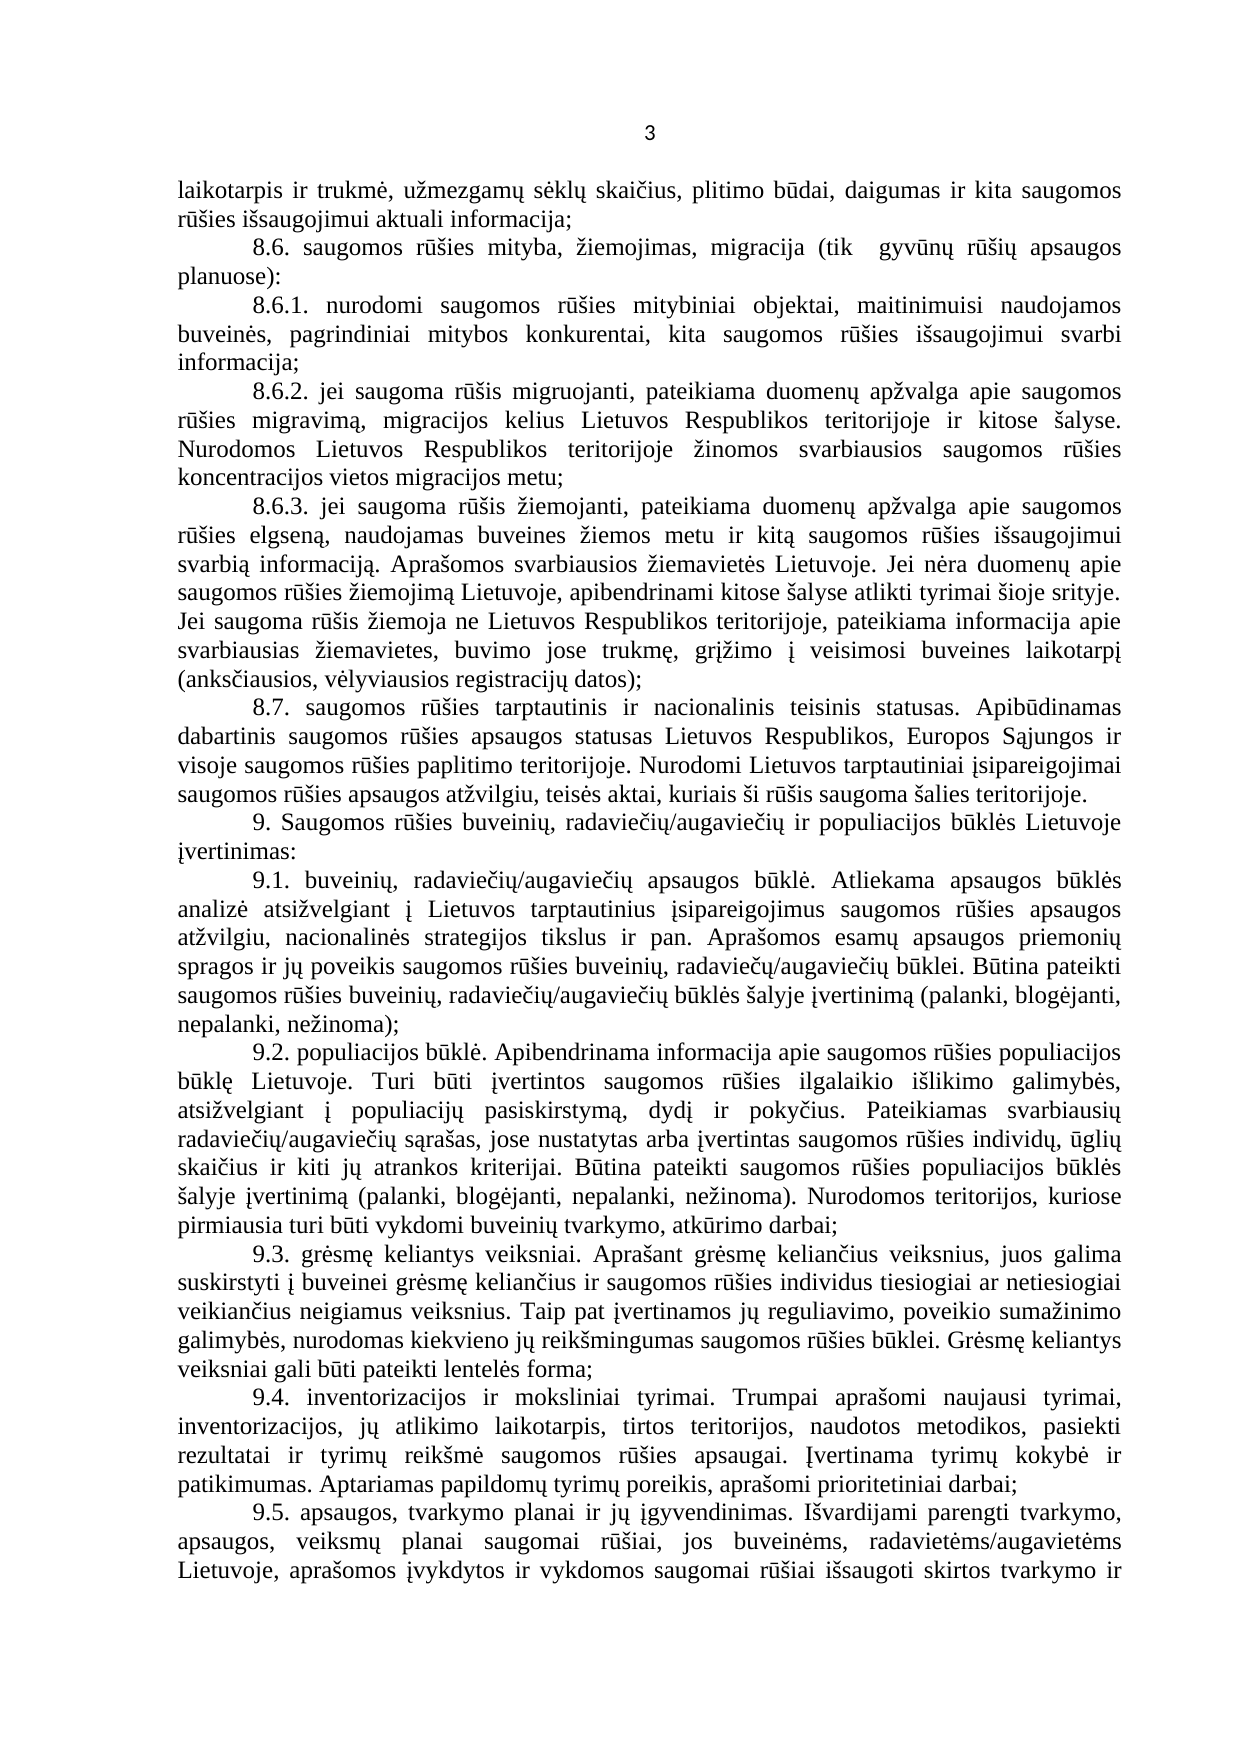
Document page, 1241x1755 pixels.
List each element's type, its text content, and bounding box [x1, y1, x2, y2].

text 9.5. apsaugos, tvarkymo planai ir jų įgyvendinimas. Išvardijami parengti tvarkymo, apsaugos, veiksmų planai saugomai rūšiai, jos buveinėms, radavietėms/augavietėms Lietuvoje, aprašomos įvykdytos ir vykdomos saugomai rūšiai išsaugoti skirtos tvarkymo ir [177, 1497, 1122, 1584]
text 9. Saugomos rūšies buveinių, radaviečių/augaviečių ir populiacijos būklės Lietuvoje įvertinimas: [177, 807, 1122, 865]
text 9.2. populiacijos būklė. Apibendrinama informacija apie saugomos rūšies populiacijos būklę Lietuvoje. Turi būti įvertintos saugomos rūšies ilgalaikio išlikimo galimybės, atsižvelgiant į populiacijų pasiskirstymą, dydį ir pokyčius. Pateikiamas svarbiausių radaviečių/augaviečių sąrašas, jose nustatytas arba įvertintas saugomos rūšies individų, ūglių skaičius ir kiti jų atrankos kriterijai. Būtina pateikti saugomos rūšies populiacijos būklės šalyje įvertinimą (palanki, blogėjanti, nepalanki, nežinoma). Nurodomos teritorijos, kuriose pirmiausia turi būti vykdomi buveinių tvarkymo, atkūrimo darbai; [177, 1037, 1122, 1239]
text 9.4. inventorizacijos ir moksliniai tyrimai. Trumpai aprašomi naujausi tyrimai, inventorizacijos, jų atlikimo laikotarpis, tirtos teritorijos, naudotos metodikos, pasiekti rezultatai ir tyrimų reikšmė saugomos rūšies apsaugai. Įvertinama tyrimų kokybė ir patikimumas. Aptariamas papildomų tyrimų poreikis, aprašomi prioritetiniai darbai; [177, 1382, 1122, 1497]
text 8.6. saugomos rūšies mityba, žiemojimas, migracija (tik gyvūnų rūšių apsaugos planuose): [177, 232, 1122, 290]
text 8.6.1. nurodomi saugomos rūšies mitybiniai objektai, maitinimuisi naudojamos buveinės, pagrindiniai mitybos konkurentai, kita saugomos rūšies išsaugojimui svarbi informacija; [177, 290, 1122, 376]
text 9.1. buveinių, radaviečių/augaviečių apsaugos būklė. Atliekama apsaugos būklės analizė atsižvelgiant į Lietuvos tarptautinius įsipareigojimus saugomos rūšies apsaugos atžvilgiu, nacionalinės strategijos tikslus ir pan. Aprašomos esamų apsaugos priemonių spragos ir jų poveikis saugomos rūšies buveinių, radaviečų/augaviečių būklei. Būtina pateikti saugomos rūšies buveinių, radaviečių/augaviečių būklės šalyje įvertinimą (palanki, blogėjanti, nepalanki, nežinoma); [177, 865, 1122, 1037]
text 8.7. saugomos rūšies tarptautinis ir nacionalinis teisinis statusas. Apibūdinamas dabartinis saugomos rūšies apsaugos statusas Lietuvos Respublikos, Europos Sąjungos ir visoje saugomos rūšies paplitimo teritorijoje. Nurodomi Lietuvos tarptautiniai įsipareigojimai saugomos rūšies apsaugos atžvilgiu, teisės aktai, kuriais ši rūšis saugoma šalies teritorijoje. [177, 692, 1122, 807]
text laikotarpis ir trukmė, užmezgamų sėklų skaičius, plitimo būdai, daigumas ir kita saugomos rūšies išsaugojimui aktuali informacija; [177, 175, 1122, 232]
text 8.6.3. jei saugoma rūšis žiemojanti, pateikiama duomenų apžvalga apie saugomos rūšies elgseną, naudojamas buveines žiemos metu ir kitą saugomos rūšies išsaugojimui svarbią informaciją. Aprašomos svarbiausios žiemavietės Lietuvoje. Jei nėra duomenų apie saugomos rūšies žiemojimą Lietuvoje, apibendrinami kitose šalyse atlikti tyrimai šioje srityje. Jei saugoma rūšis žiemoja ne Lietuvos Respublikos teritorijoje, pateikiama informacija apie svarbiausias žiemavietes, buvimo jose trukmę, grįžimo į veisimosi buveines laikotarpį (anksčiausios, vėlyviausios registracijų datos); [177, 491, 1122, 692]
text 9.3. grėsmę keliantys veiksniai. Aprašant grėsmę keliančius veiksnius, juos galima suskirstyti į buveinei grėsmę keliančius ir saugomos rūšies individus tiesiogiai ar netiesiogiai veikiančius neigiamus veiksnius. Taip pat įvertinamos jų reguliavimo, poveikio sumažinimo galimybės, nurodomas kiekvieno jų reikšmingumas saugomos rūšies būklei. Grėsmę keliantys veiksniai gali būti pateikti lentelės forma; [177, 1239, 1122, 1382]
text 8.6.2. jei saugoma rūšis migruojanti, pateikiama duomenų apžvalga apie saugomos rūšies migravimą, migracijos kelius Lietuvos Respublikos teritorijoje ir kitose šalyse. Nurodomos Lietuvos Respublikos teritorijoje žinomos svarbiausios saugomos rūšies koncentracijos vietos migracijos metu; [177, 376, 1122, 491]
